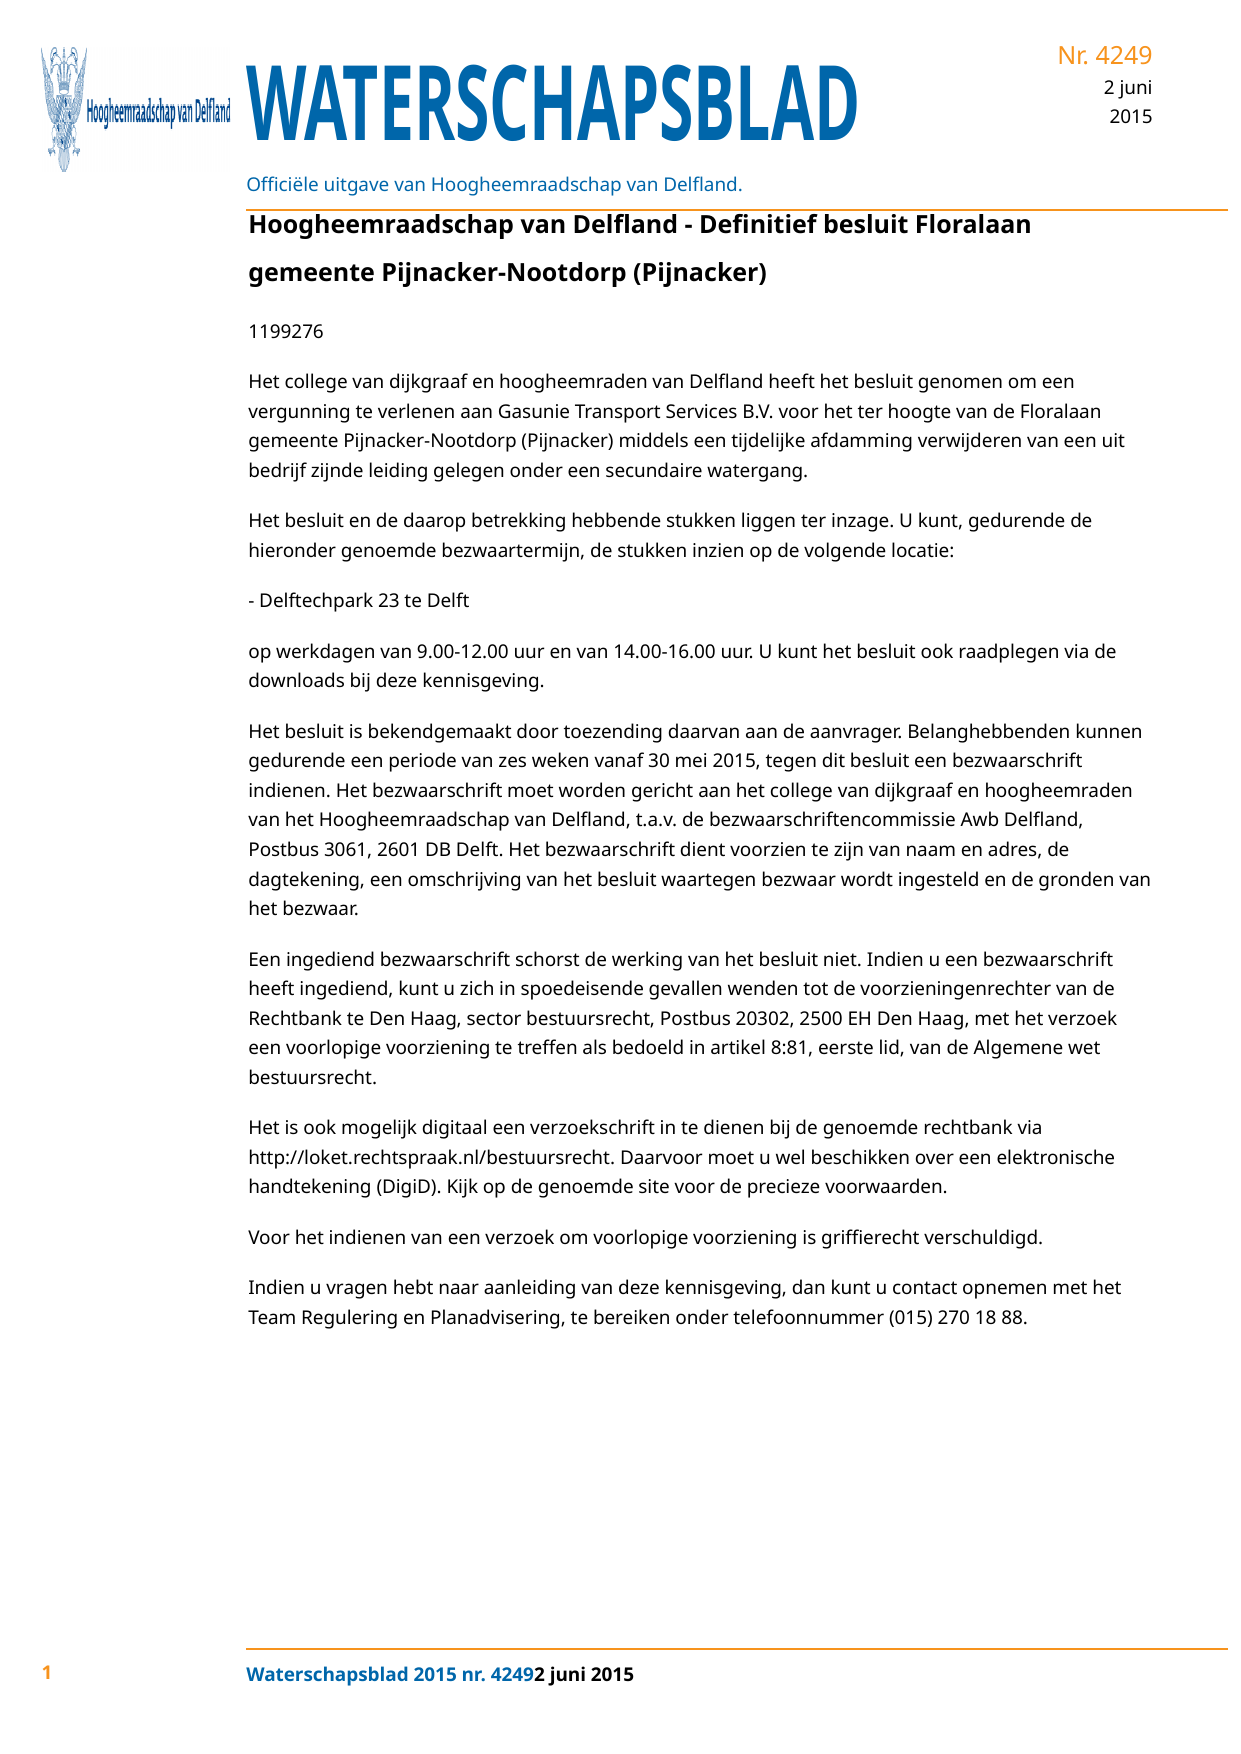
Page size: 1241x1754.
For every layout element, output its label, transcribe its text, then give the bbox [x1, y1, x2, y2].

text Hoogheemraadschap van Delfland - Definitief besluit Floralaan gemeente Pijnacker-Nootdorp (Pijnacker) [248, 211, 1152, 288]
text Het besluit is bekendgemaakt door toezending daarvan aan de aanvrager. Belanghebbenden kunnen gedurende een periode van zes weken vanaf 30 mei 2015, tegen dit besluit een bezwaarschrift indienen. Het bezwaarschrift moet worden gericht aan het college van dijkgraaf en hoogheemraden van het Hoogheemraadschap van Delfland, t.a.v. de bezwaarschriftencommissie Awb Delfland, Postbus 3061, 2601 DB Delft. Het bezwaarschrift dient voorzien te zijn van naam en adres, de dagtekening, een omschrijving van het besluit waartegen bezwaar wordt ingesteld en de gronden van het bezwaar. [248, 718, 1152, 921]
text 1199276 [248, 318, 1152, 344]
text Voor het indienen van een verzoek om voorlopige voorziening is griffierecht verschuldigd. [248, 1224, 1152, 1250]
picture [41, 47, 231, 172]
text Het college van dijkgraaf en hoogheemraden van Delfland heeft het besluit genomen om een vergunning te verlenen aan Gasunie Transport Services B.V. voor het ter hoogte van de Floralaan gemeente Pijnacker-Nootdorp (Pijnacker) middels een tijdelijke afdamming verwijderen van een uit bedrijf zijnde leiding gelegen onder een secundaire watergang. [248, 368, 1152, 483]
text Een ingediend bezwaarschrift schorst de werking van het besluit niet. Indien u een bezwaarschrift heeft ingediend, kunt u zich in spoedeisende gevallen wenden tot de voorzieningenrechter van de Rechtbank te Den Haag, sector bestuursrecht, Postbus 20302, 2500 EH Den Haag, met het verzoek een voorlopige voorziening te treffen als bedoeld in artikel 8:81, eerste lid, van de Algemene wet bestuursrecht. [248, 946, 1152, 1090]
text Indien u vragen hebt naar aanleiding van deze kennisgeving, dan kunt u contact opnemen met het Team Regulering en Planadvisering, te bereiken onder telefoonnummer (015) 270 18 88. [248, 1274, 1152, 1330]
text Het besluit en de daarop betrekking hebbende stukken liggen ter inzage. U kunt, gedurende de hieronder genoemde bezwaartermijn, de stukken inzien op de volgende locatie: [248, 507, 1152, 563]
text - Delftechpark 23 te Delft [248, 587, 1152, 613]
text Het is ook mogelijk digitaal een verzoekschrift in te dienen bij de genoemde rechtbank via http://loket.rechtspraak.nl/bestuursrecht. Daarvoor moet u wel beschikken over een elektronische handtekening (DigiD). Kijk op de genoemde site voor de precieze voorwaarden. [248, 1114, 1152, 1199]
text op werkdagen van 9.00-12.00 uur en van 14.00-16.00 uur. U kunt het besluit ook raadplegen via de downloads bij deze kennisgeving. [248, 638, 1152, 693]
